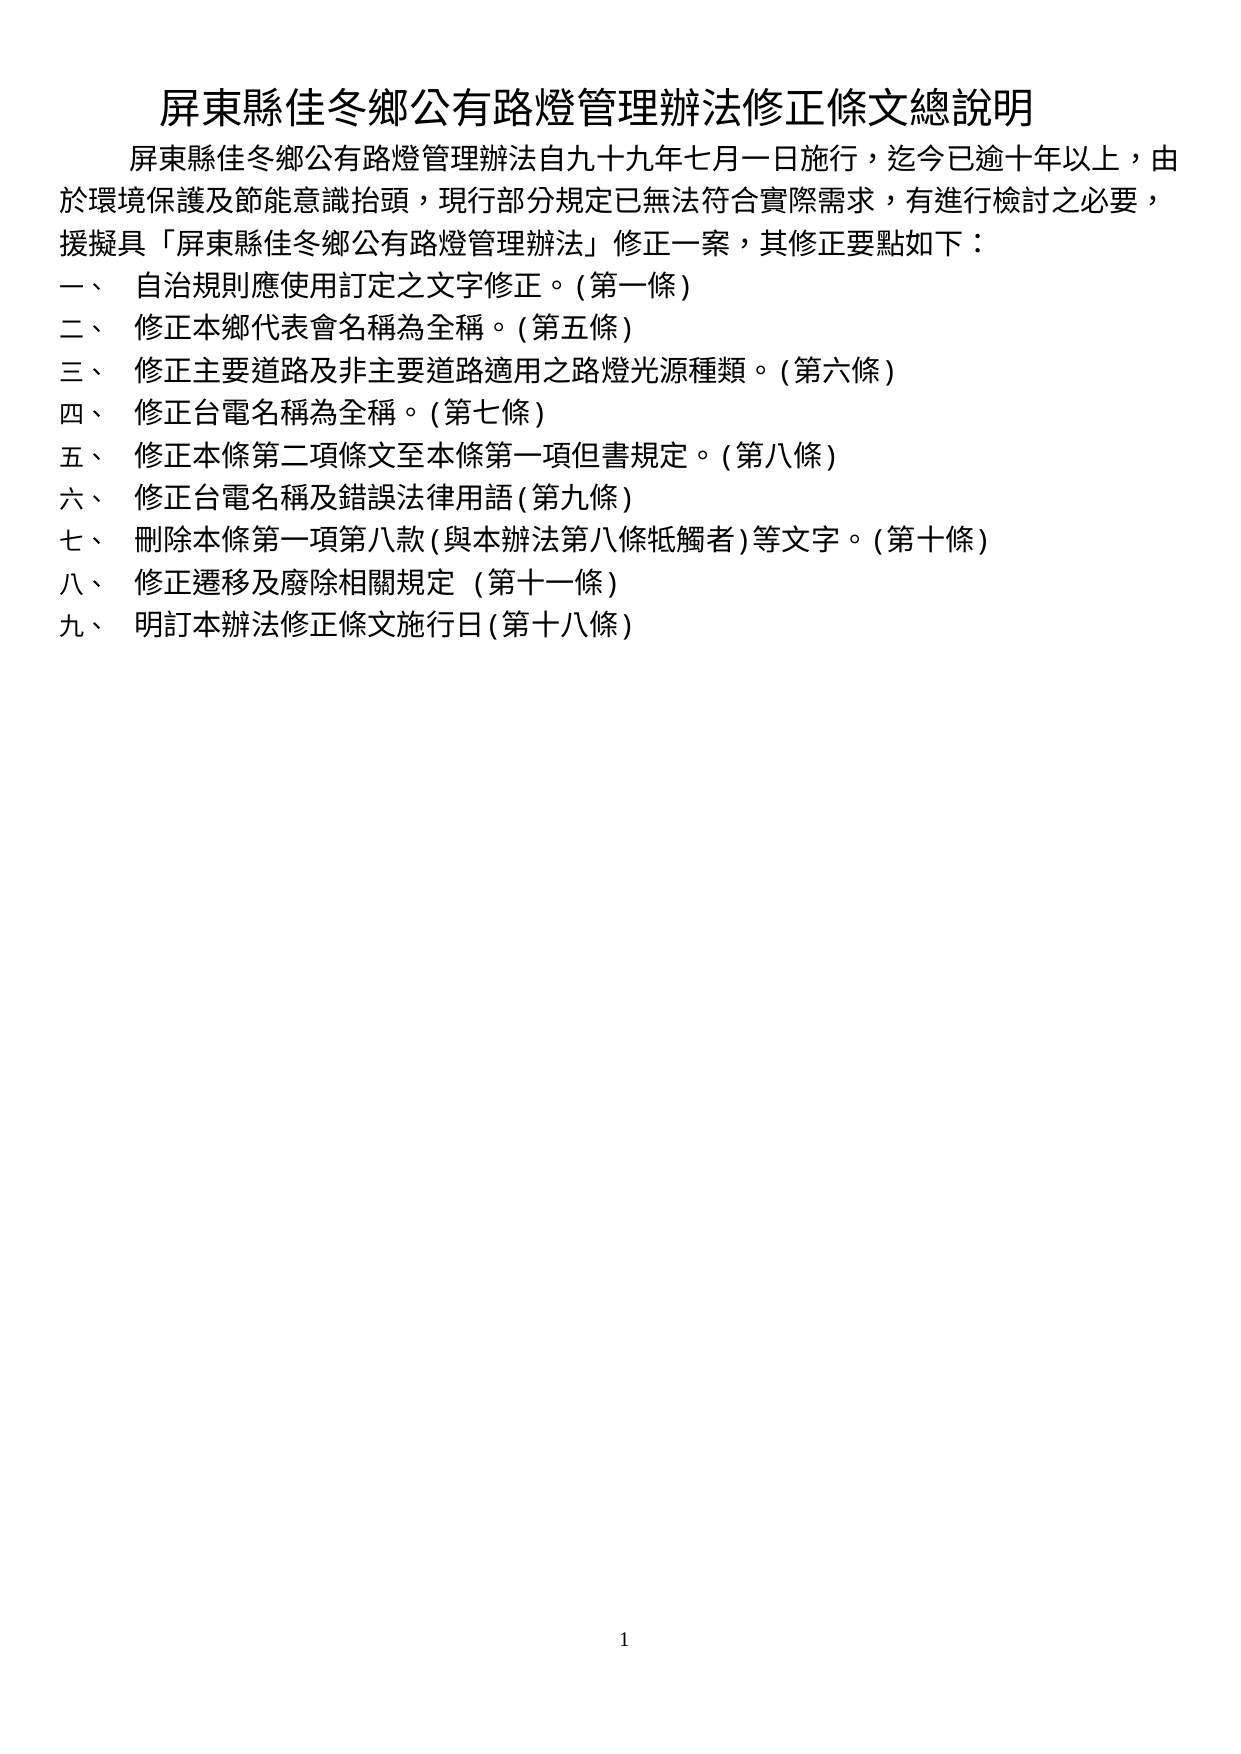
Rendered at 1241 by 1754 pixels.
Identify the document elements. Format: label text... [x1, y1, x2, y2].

list 明訂本辦法修正條文施行日(第十八條) [59, 602, 1181, 644]
list 修正台電名稱為全稱。(第七條) [59, 390, 1181, 432]
list 修正主要道路及非主要道路適用之路燈光源種類。(第六條) [59, 347, 1181, 390]
list 修正本鄉代表會名稱為全稱。(第五條) [59, 305, 1181, 347]
list 修正本條第二項條文至本條第一項但書規定。(第八條) [59, 432, 1181, 474]
list 自治規則應使用訂定之文字修正。(第一條) [59, 262, 1181, 305]
list 修正台電名稱及錯誤法律用語(第九條) [59, 474, 1181, 517]
list 修正遷移及廢除相關規定 (第十一條) [59, 559, 1181, 602]
list 刪除本條第一項第八款(與本辦法第八條牴觸者)等文字。(第十條) [59, 517, 1181, 559]
text 屏東縣佳冬鄉公有路燈管理辦法自九十九年七月一日施行，迄今已逾十年以上，由於環境保護及節能意識抬頭，現行部分規定已無法符合實際需求，有進行檢討之必要，援擬具「屏東縣佳冬鄉公有路燈管理辦法」修正一案，其修正要點如下： [59, 136, 1181, 262]
text 屏東縣佳冬鄉公有路燈管理辦法修正條文總說明 [59, 75, 1181, 136]
